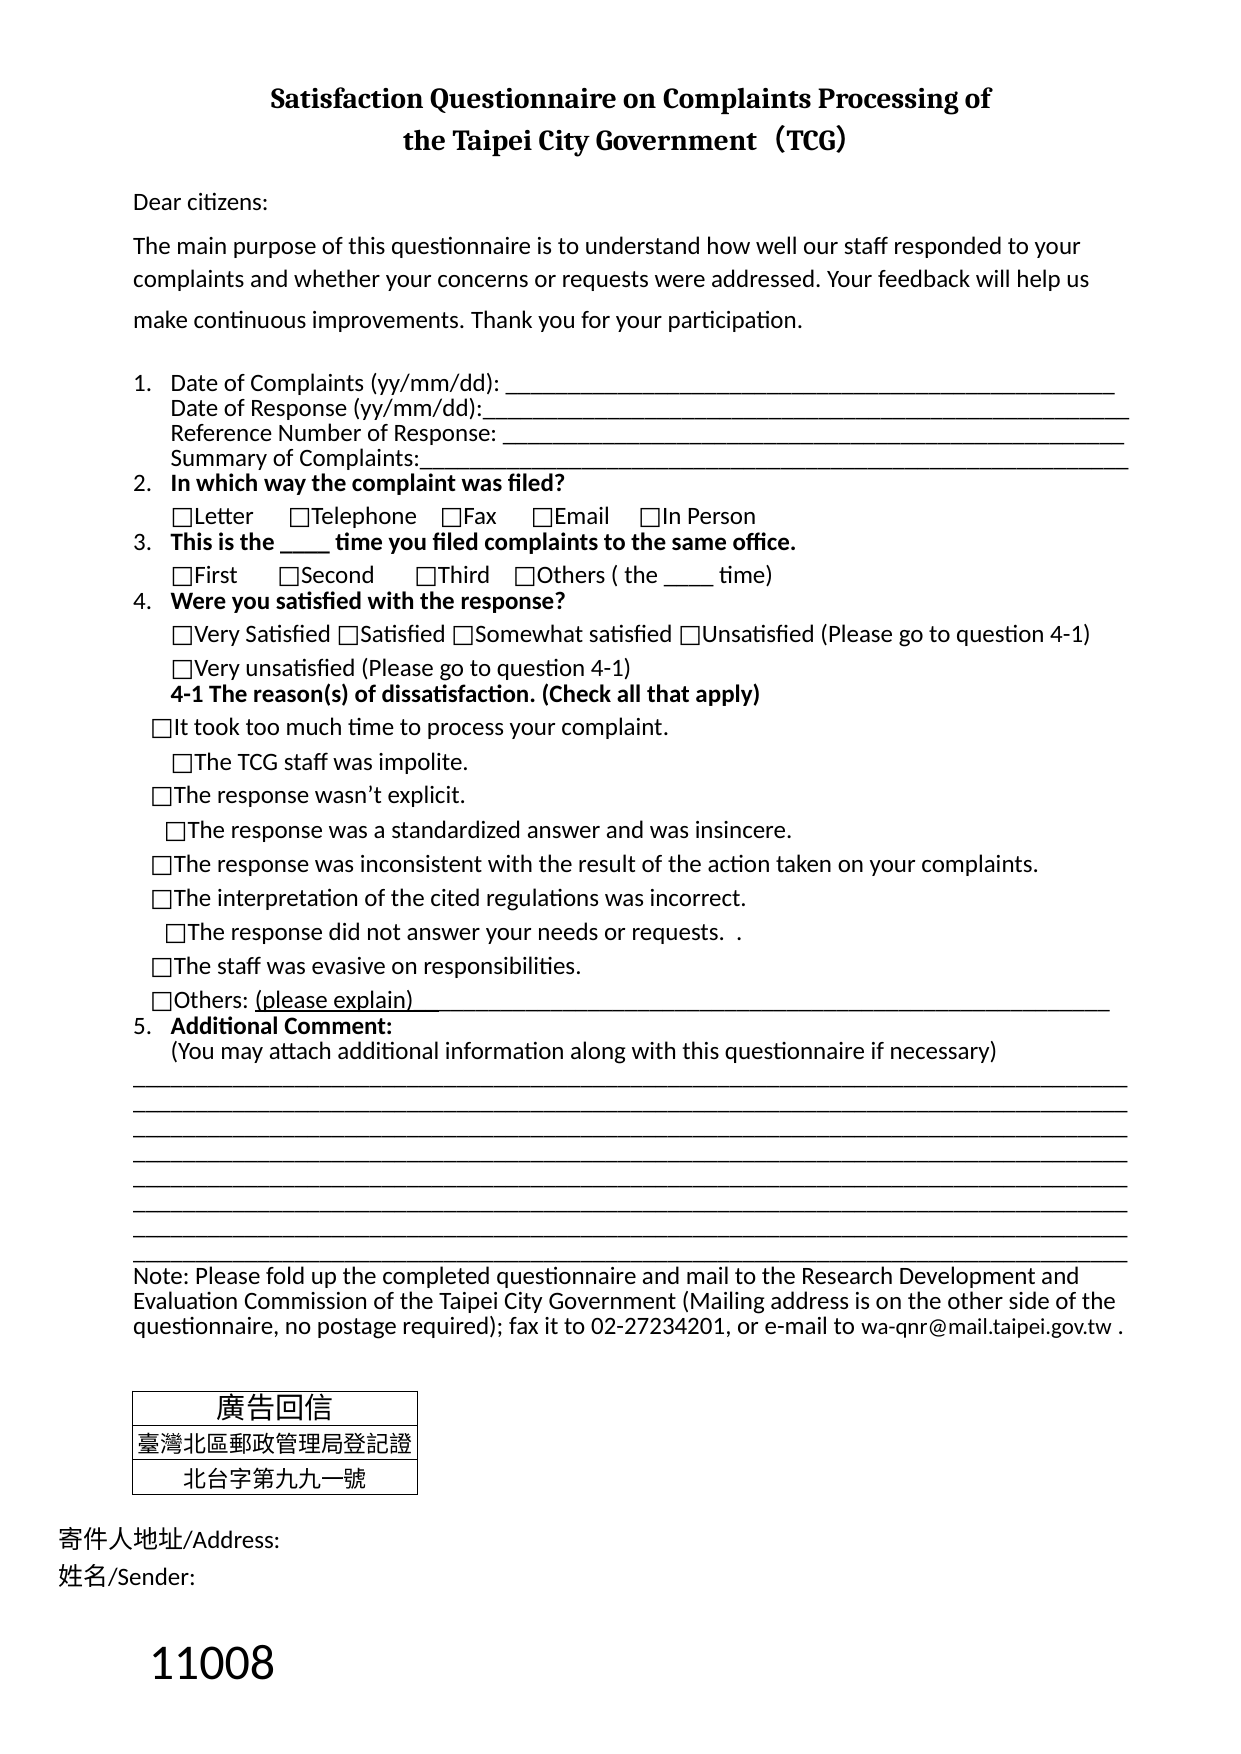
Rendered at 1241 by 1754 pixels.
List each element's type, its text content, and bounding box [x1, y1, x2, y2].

text Satisfaction Questionnaire on Complaints Processing of [133, 75, 1135, 117]
text □The interpretation of the cited regulations was incorrect. [133, 879, 1137, 913]
list Were you satisfied with the response? [133, 591, 1137, 616]
text the Taipei City Government（TCG） [133, 117, 1135, 158]
list 4-1 The reason(s) of dissatisfaction. (Check all that apply) [170, 684, 1137, 709]
text 姓名/Sender: [58, 1556, 1137, 1592]
table_cell 臺灣北區郵政管理局登記證 [133, 1426, 417, 1459]
text Note: Please fold up the completed questionnaire and mail to the Research Development and Evaluation Commission of the Taipei City Government (Mailing address is on the other side of the questionnaire, no postage required); fax it to 02-27234201, or e-mail to wa-qnr@mail.taipei.gov.tw . [133, 1266, 1137, 1341]
text □The staff was evasive on responsibilities. [133, 947, 1137, 982]
list □Letter □Telephone □Fax □Email □In Person [170, 498, 1137, 532]
table_header 廣告回信 [133, 1392, 417, 1425]
list Summary of Complaints:_________________________________________________________ [170, 448, 1137, 473]
text ________________________________________________________________________________________________________________________________________________________________________________________________________________________________________________________________________________________________________________________________ [133, 1166, 1137, 1266]
text □Others: (please explain)________________________________________________________ [133, 982, 1137, 1016]
text The main purpose of this questionnaire is to understand how well our staff responded to your complaints and whether your concerns or requests were addressed. Your feedback will help us make continuous improvements. Thank you for your participation. [133, 235, 1137, 335]
list This is the ____ time you filed complaints to the same office. [133, 532, 1137, 557]
list In which way the complaint was filed? [133, 473, 1137, 498]
list Date of Complaints (yy/mm/dd): _________________________________________________ [133, 373, 1137, 398]
list □First □Second □Third □Others ( the ____ time) [133, 557, 1137, 591]
text □The TCG staff was impolite. [133, 743, 1137, 777]
text □The response wasn’t explicit. [133, 777, 1137, 811]
list Additional Comment: [133, 1016, 1137, 1041]
table_cell 北台字第九九一號 [133, 1460, 417, 1494]
text □The response did not answer your needs or requests. . [133, 913, 1137, 947]
text □The response was a standardized answer and was insincere. [133, 811, 1137, 845]
text ________________________________________________________________________________________________________________________________________________________________________________________________________________________________________________________________________________________________________________________________ [133, 1066, 1137, 1166]
text 寄件人地址/Address: [58, 1520, 1137, 1556]
list Reference Number of Response: __________________________________________________ [170, 423, 1137, 448]
text Dear citizens: [133, 183, 1137, 217]
text □It took too much time to process your complaint. [133, 709, 1137, 743]
list (You may attach additional information along with this questionnaire if necessary) [170, 1041, 1137, 1066]
list Date of Response (yy/mm/dd):____________________________________________________ [170, 398, 1137, 423]
list □Very Satisfied □Satisfied □Somewhat satisfied □Unsatisfied (Please go to question 4-1) □Very unsatisfied (Please go to question 4-1) [170, 616, 1137, 684]
text 11008 [58, 1642, 1137, 1692]
text □The response was inconsistent with the result of the action taken on your complaints. [133, 845, 1137, 879]
